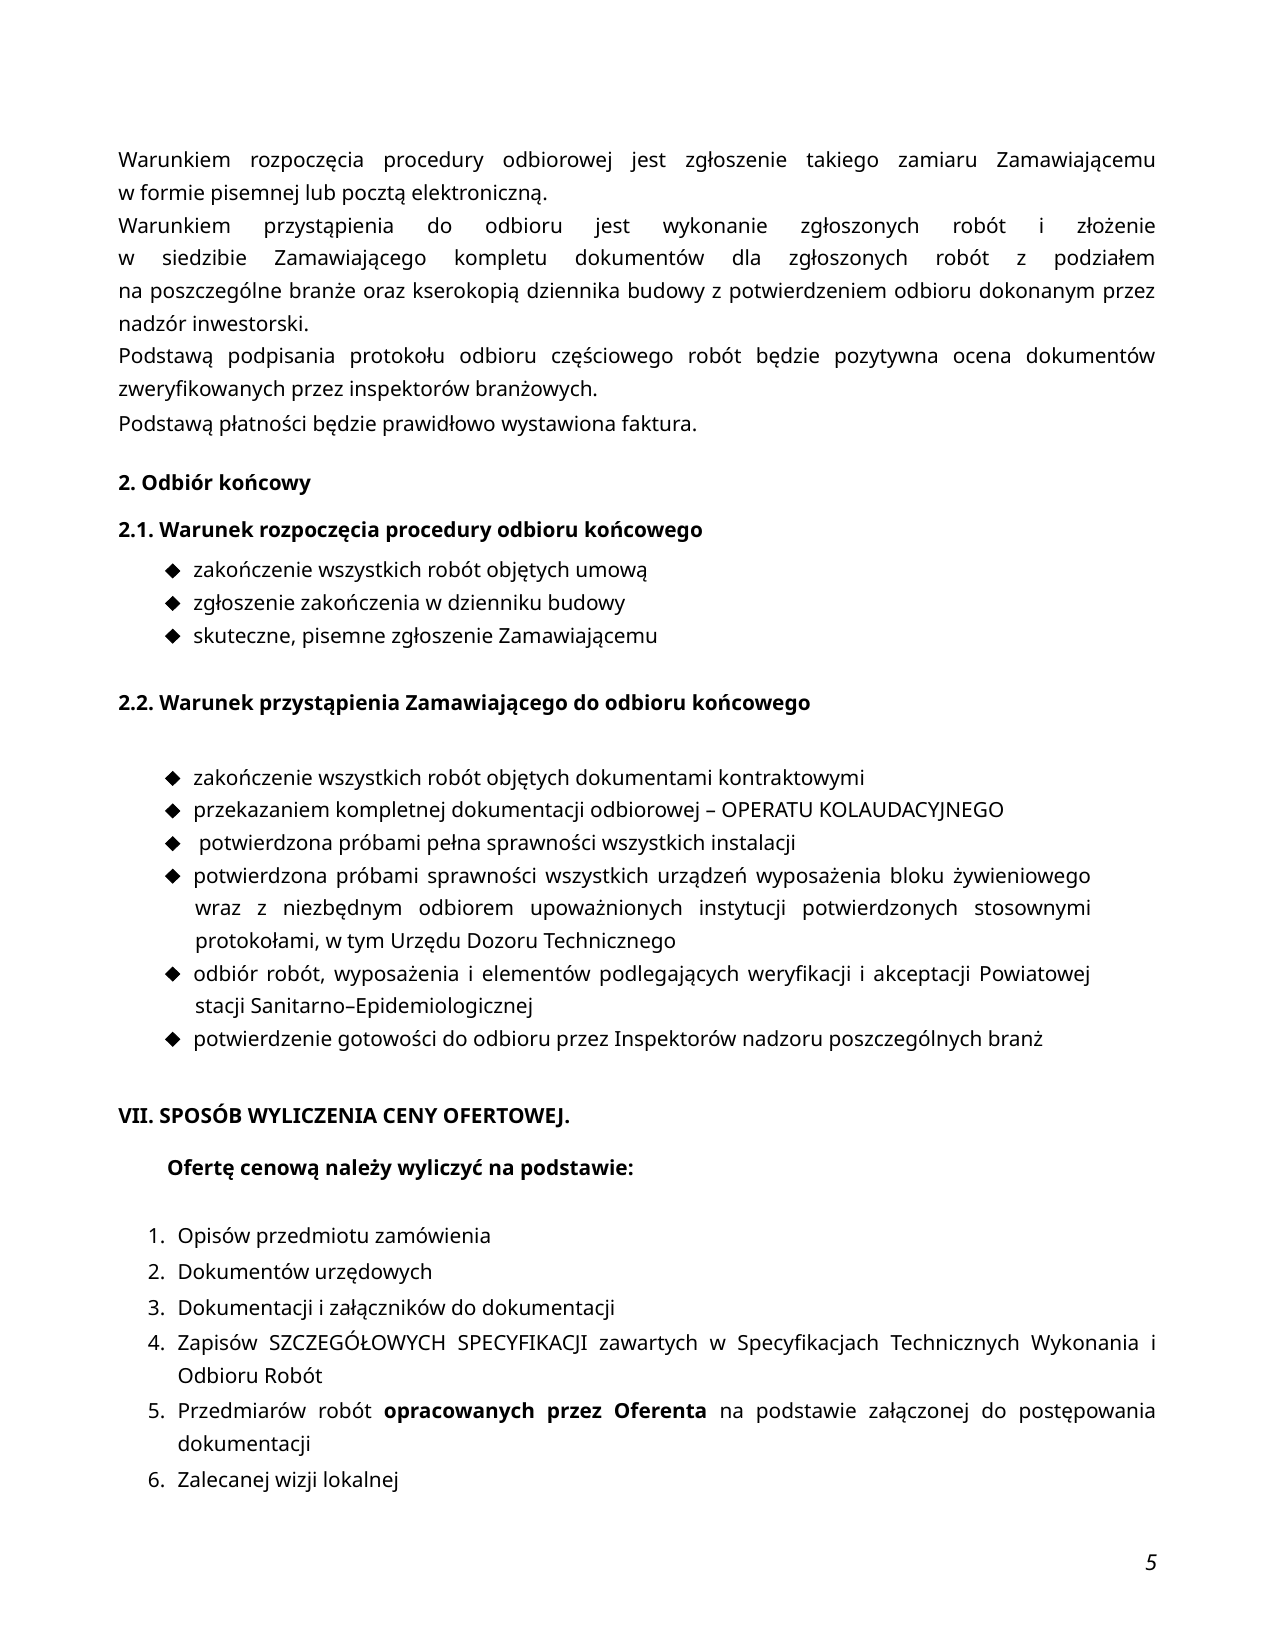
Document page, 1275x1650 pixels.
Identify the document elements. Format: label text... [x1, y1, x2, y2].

text Warunkiem rozpoczęcia procedury odbiorowej jest zgłoszenie takiego zamiaru Zamawiającemu w formie pisemnej lub pocztą elektroniczną. [118, 146, 1157, 207]
list odbiór robót, wyposażenia i elementów podlegających weryfikacji i akceptacji Powiatowej stacji Sanitarno–Epidemiologicznej [165, 959, 1092, 1020]
list zgłoszenie zakończenia w dzienniku budowy [118, 588, 1092, 617]
text 2.1. Warunek rozpoczęcia procedury odbioru końcowego [118, 515, 1091, 544]
list skuteczne, pisemne zgłoszenie Zamawiającemu [118, 621, 1092, 649]
list potwierdzenie gotowości do odbioru przez Inspektorów nadzoru poszczególnych branż [165, 1024, 1092, 1052]
list Dokumentów urzędowych [148, 1257, 1157, 1285]
text 2. Odbiór końcowy [118, 468, 1157, 496]
text 2.2. Warunek przystąpienia Zamawiającego do odbioru końcowego [118, 688, 1091, 716]
text Podstawą płatności będzie prawidłowo wystawiona faktura. [118, 409, 1157, 438]
list Zalecanej wizji lokalnej [148, 1465, 1157, 1493]
list Dokumentacji i załączników do dokumentacji [148, 1293, 1157, 1321]
text VII. SPOSÓB WYLICZENIA CENY OFERTOWEJ. [118, 1101, 1157, 1129]
list potwierdzona próbami sprawności wszystkich urządzeń wyposażenia bloku żywieniowego wraz z niezbędnym odbiorem upoważnionych instytucji potwierdzonych stosownymi protokołami, w tym Urzędu Dozoru Technicznego [165, 861, 1092, 954]
list Przedmiarów robót opracowanych przez Oferenta na podstawie załączonej do postępowania dokumentacji [148, 1396, 1157, 1457]
text Ofertę cenową należy wyliczyć na podstawie: [118, 1153, 1157, 1182]
text Warunkiem przystąpienia do odbioru jest wykonanie zgłoszonych robót i złożenie w siedzibie Zamawiającego kompletu dokumentów dla zgłoszonych robót z podziałem na poszczególne branże oraz kserokopią dziennika budowy z potwierdzeniem odbioru dokonanym przez nadzór inwestorski. [118, 211, 1157, 337]
list Zapisów SZCZEGÓŁOWYCH SPECYFIKACJI zawartych w Specyfikacjach Technicznych Wykonania i Odbioru Robót [148, 1328, 1157, 1389]
list zakończenie wszystkich robót objętych umową [118, 556, 1092, 584]
list przekazaniem kompletnej dokumentacji odbiorowej – OPERATU KOLAUDACYJNEGO [165, 796, 1092, 824]
list zakończenie wszystkich robót objętych dokumentami kontraktowymi [118, 763, 1092, 791]
text Podstawą podpisania protokołu odbioru częściowego robót będzie pozytywna ocena dokumentów zweryfikowanych przez inspektorów branżowych. [118, 341, 1157, 402]
list potwierdzona próbami pełna sprawności wszystkich instalacji [118, 828, 1145, 857]
list Opisów przedmiotu zamówienia [148, 1221, 1157, 1250]
